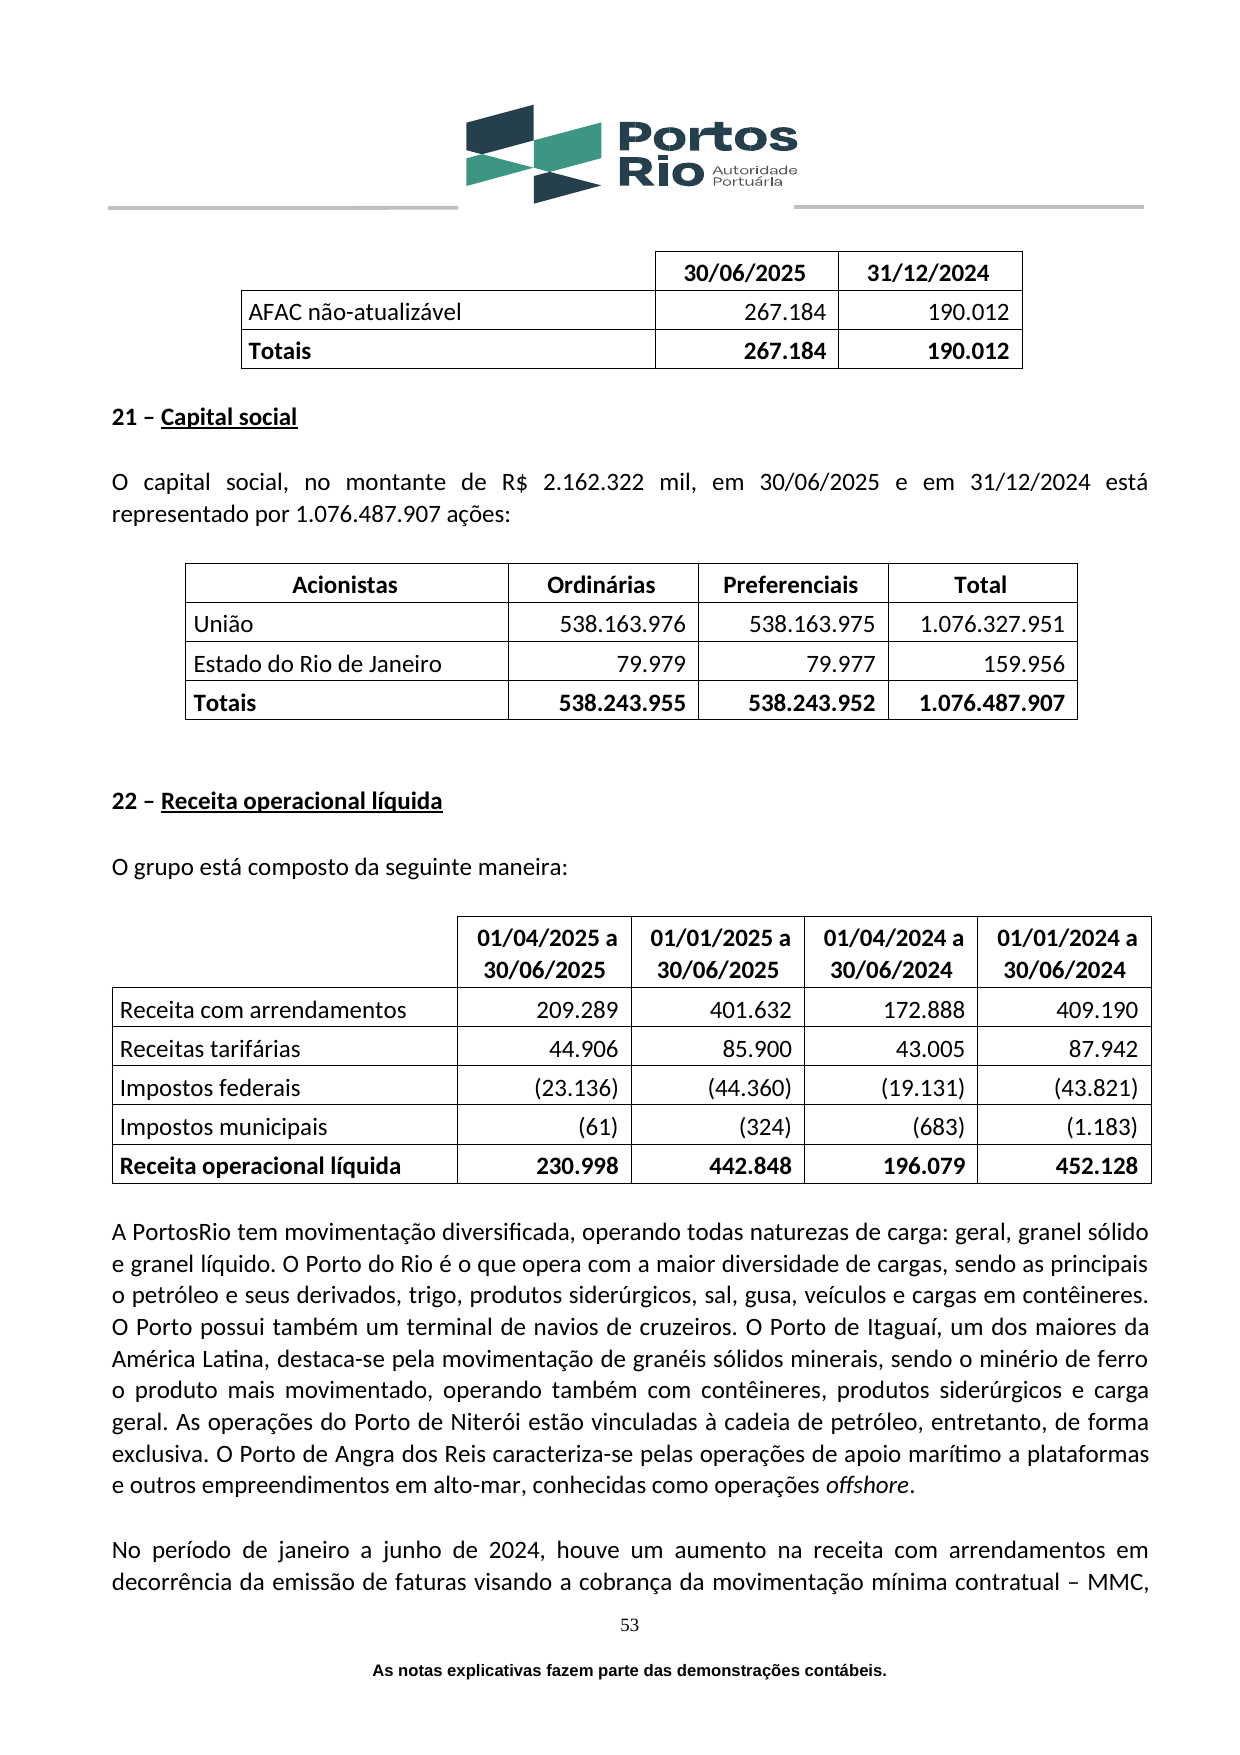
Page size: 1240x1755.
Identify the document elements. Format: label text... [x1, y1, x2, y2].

table_header [112, 916, 457, 987]
table_cell Totais [242, 330, 655, 368]
table_header 01/01/2025 a 30/06/2025 [632, 917, 804, 987]
table_cell Receita com arrendamentos [113, 988, 457, 1026]
table_cell 538.243.952 [699, 681, 888, 719]
table_cell (683) [805, 1105, 977, 1143]
table_cell Impostos municipais [113, 1105, 457, 1143]
table_cell 87.942 [978, 1027, 1151, 1065]
table_cell (43.821) [978, 1066, 1151, 1104]
table_cell 44.906 [458, 1027, 631, 1065]
table_cell 190.012 [839, 330, 1022, 368]
table_header 30/06/2025 [656, 252, 838, 289]
table_cell (23.136) [458, 1066, 631, 1104]
table_cell Receita operacional líquida [113, 1145, 457, 1182]
table_header 31/12/2024 [839, 252, 1022, 289]
table_cell Totais [186, 681, 508, 719]
table_cell 209.289 [458, 988, 631, 1026]
table_cell 538.243.955 [509, 681, 698, 719]
table_cell Receitas tarifárias [113, 1027, 457, 1065]
table_cell (19.131) [805, 1066, 977, 1104]
table_cell 267.184 [656, 330, 838, 368]
table_cell Impostos federais [113, 1066, 457, 1104]
subtitle 22 – Receita operacional líquida [112, 786, 1155, 816]
table_header 01/04/2024 a 30/06/2024 [805, 917, 977, 987]
table_cell 538.163.976 [509, 603, 698, 641]
table_cell 172.888 [805, 988, 977, 1026]
table_cell 1.076.327.951 [889, 603, 1077, 641]
table_cell (1.183) [978, 1105, 1151, 1143]
table_cell 43.005 [805, 1027, 977, 1065]
table_header Preferenciais [699, 564, 888, 602]
table_cell União [186, 603, 508, 641]
table_cell 1.076.487.907 [889, 681, 1077, 719]
table_cell AFAC não-atualizável [242, 291, 655, 329]
text O capital social, no montante de R$ 2.162.322 mil, em 30/06/2025 e em 31/12/2024 está representado por 1.076.487.907 ações: [112, 467, 1151, 529]
table_cell (324) [632, 1105, 804, 1143]
table_cell 159.956 [889, 642, 1077, 680]
table_header 01/01/2024 a 30/06/2024 [978, 917, 1151, 987]
table_cell (44.360) [632, 1066, 804, 1104]
table_cell 85.900 [632, 1027, 804, 1065]
table_cell 401.632 [632, 988, 804, 1026]
table_cell 442.848 [632, 1145, 804, 1182]
table_header Ordinárias [509, 564, 698, 602]
table_cell 79.979 [509, 642, 698, 680]
table_cell 230.998 [458, 1145, 631, 1182]
text No período de janeiro a junho de 2024, houve um aumento na receita com arrendamentos em decorrência da emissão de faturas visando a cobrança da movimentação mínima contratual – MMC, [112, 1534, 1151, 1596]
table_cell Estado do Rio de Janeiro [186, 642, 508, 680]
table_cell 79.977 [699, 642, 888, 680]
table_cell 538.163.975 [699, 603, 888, 641]
table_header Total [889, 564, 1077, 602]
table_header 01/04/2025 a 30/06/2025 [458, 917, 631, 987]
subtitle 21 – Capital social [112, 401, 1155, 432]
table_cell 196.079 [805, 1145, 977, 1182]
table_cell 452.128 [978, 1145, 1151, 1182]
table_cell (61) [458, 1105, 631, 1143]
table_header [241, 251, 655, 289]
text A PortosRio tem movimentação diversificada, operando todas naturezas de carga: geral, granel sólido e granel líquido. O Porto do Rio é o que opera com a maior diversidade de cargas, sendo as principais o petróleo e seus derivados, trigo, produtos siderúrgicos, sal, gusa, veículos e cargas em contêineres. O Porto possui também um terminal de navios de cruzeiros. O Porto de Itaguaí, um dos maiores da América Latina, destaca-se pela movimentação de granéis sólidos minerais, sendo o minério de ferro o produto mais movimentado, operando também com contêineres, produtos siderúrgicos e carga geral. As operações do Porto de Niterói estão vinculadas à cadeia de petróleo, entretanto, de forma exclusiva. O Porto de Angra dos Reis caracteriza-se pelas operações de apoio marítimo a plataformas e outros empreendimentos em alto-mar, conhecidas como operações offshore. [112, 1216, 1151, 1500]
text O grupo está composto da seguinte maneira: [112, 851, 1151, 881]
table_cell 267.184 [656, 291, 838, 329]
table_header Acionistas [186, 564, 508, 602]
table_cell 409.190 [978, 988, 1151, 1026]
table_cell 190.012 [839, 291, 1022, 329]
